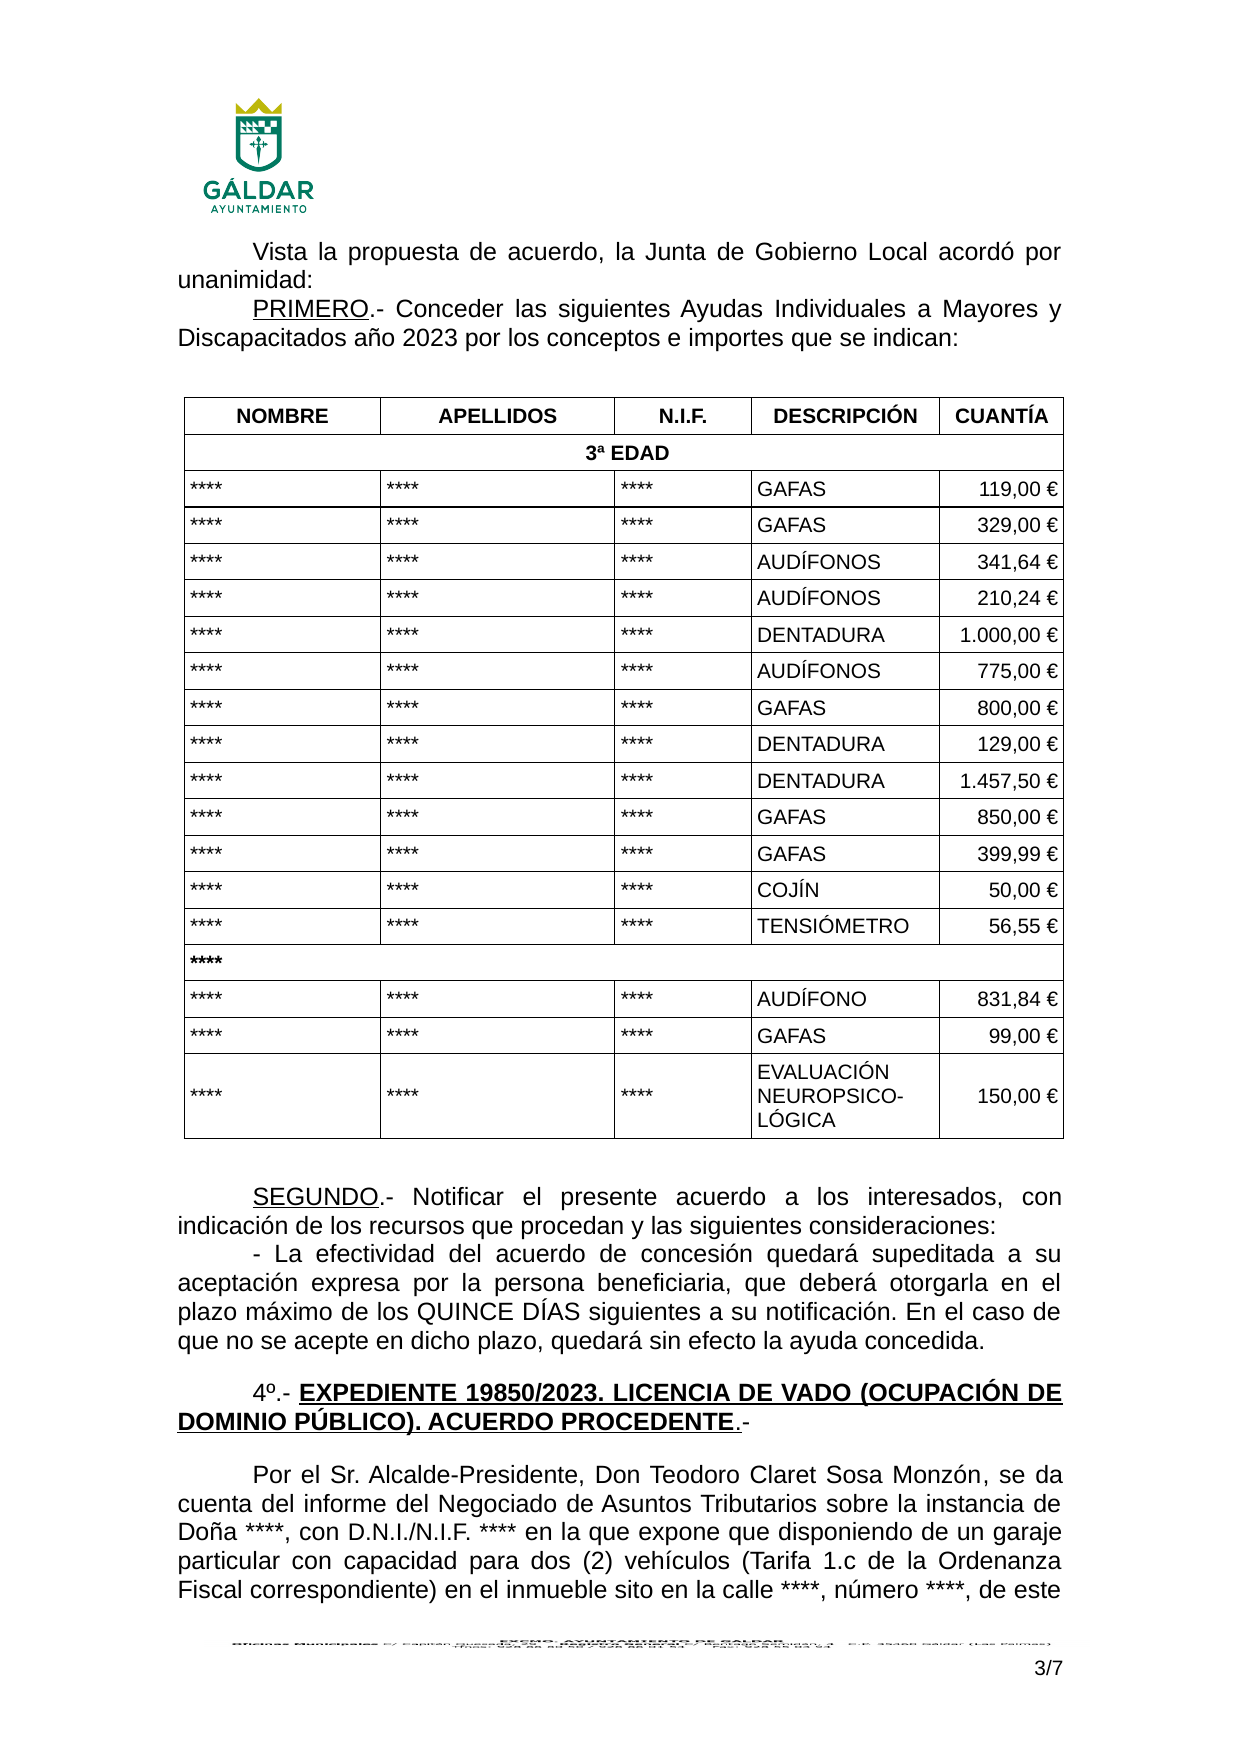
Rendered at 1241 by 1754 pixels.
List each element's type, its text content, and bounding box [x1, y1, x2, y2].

table_cell 129,00 € [940, 726, 1063, 762]
table_cell **** [615, 799, 751, 834]
table_cell 831,84 € [940, 981, 1063, 1017]
text Vista la propuesta de acuerdo, la Junta de Gobierno Local acordó por unanimidad: [177, 237, 1063, 294]
table_cell **** [185, 726, 380, 762]
table_cell COJÍN [752, 872, 939, 907]
table_cell **** [185, 1018, 380, 1053]
table_cell **** [615, 909, 751, 944]
table_cell 150,00 € [940, 1054, 1063, 1138]
table_cell **** [381, 726, 614, 762]
text SEGUNDO.- Notificar el presente acuerdo a los interesados, con indicación de los recursos que procedan y las siguientes consideraciones: [177, 1182, 1063, 1239]
table_cell AUDÍFONO [752, 981, 939, 1017]
table_header APELLIDOS [381, 398, 614, 433]
table_cell GAFAS [752, 471, 939, 506]
table_cell DENTADURA [752, 617, 939, 652]
table_cell **** [185, 799, 380, 834]
table_cell **** [381, 1018, 614, 1053]
table_cell **** [615, 471, 751, 506]
table_cell **** [381, 471, 614, 506]
table_cell **** [615, 1018, 751, 1053]
table_cell **** [615, 836, 751, 871]
table_header N.I.F. [615, 398, 751, 433]
table_cell 3ª EDAD [185, 435, 1063, 470]
table_cell DENTADURA [752, 763, 939, 798]
table_cell **** [185, 763, 380, 798]
table_cell **** [381, 981, 614, 1017]
table_cell GAFAS [752, 690, 939, 725]
text PRIMERO.- Conceder las siguientes Ayudas Individuales a Mayores y Discapacitados año 2023 por los conceptos e importes que se indican: [177, 294, 1063, 352]
table_cell **** [381, 836, 614, 871]
table_cell **** [615, 653, 751, 689]
table_cell GAFAS [752, 1018, 939, 1053]
table_cell **** [185, 471, 380, 506]
table_cell **** [381, 690, 614, 725]
table_cell DENTADURA [752, 726, 939, 762]
table_cell 850,00 € [940, 799, 1063, 834]
table_cell **** [615, 690, 751, 725]
table_cell **** [615, 763, 751, 798]
table_header DESCRIPCIÓN [752, 398, 939, 433]
table_cell **** [185, 945, 1063, 980]
table_cell **** [185, 1054, 380, 1138]
table_cell EVALUACIÓN NEUROPSICO-LÓGICA [752, 1054, 939, 1138]
table_cell 210,24 € [940, 580, 1063, 616]
table_cell **** [381, 763, 614, 798]
table_header NOMBRE [185, 398, 380, 433]
table_cell 99,00 € [940, 1018, 1063, 1053]
table_cell **** [615, 617, 751, 652]
table_cell **** [381, 544, 614, 579]
table_cell GAFAS [752, 508, 939, 543]
table_cell **** [381, 617, 614, 652]
table_cell **** [615, 1054, 751, 1138]
table_cell GAFAS [752, 799, 939, 834]
table_cell **** [185, 872, 380, 907]
table_cell 775,00 € [940, 653, 1063, 689]
table_cell 119,00 € [940, 471, 1063, 506]
table_cell **** [381, 872, 614, 907]
table_cell **** [185, 653, 380, 689]
table_cell 1.000,00 € [940, 617, 1063, 652]
table_cell **** [381, 909, 614, 944]
table_cell AUDÍFONOS [752, 580, 939, 616]
table_cell **** [615, 726, 751, 762]
text - La efectividad del acuerdo de concesión quedará supeditada a su aceptación expresa por la persona beneficiaria, que deberá otorgarla en el plazo máximo de los QUINCE DÍAS siguientes a su notificación. En el caso de que no se acepte en dicho plazo, quedará sin efecto la ayuda concedida. [177, 1239, 1063, 1354]
table_cell **** [185, 580, 380, 616]
table_cell 341,64 € [940, 544, 1063, 579]
table_cell **** [615, 580, 751, 616]
table_cell **** [185, 836, 380, 871]
table_cell AUDÍFONOS [752, 653, 939, 689]
table_header CUANTÍA [940, 398, 1063, 433]
table_cell **** [381, 580, 614, 616]
table_cell **** [185, 909, 380, 944]
table_cell **** [615, 544, 751, 579]
table_cell 56,55 € [940, 909, 1063, 944]
picture [184, 73, 332, 237]
table_cell **** [185, 617, 380, 652]
table_cell AUDÍFONOS [752, 544, 939, 579]
picture [237, 1640, 1058, 1648]
table_cell 399,99 € [940, 836, 1063, 871]
table_cell TENSIÓMETRO [752, 909, 939, 944]
table_cell **** [381, 1054, 614, 1138]
table_cell **** [185, 981, 380, 1017]
table_cell **** [381, 653, 614, 689]
table_cell **** [615, 872, 751, 907]
table_cell 329,00 € [940, 508, 1063, 543]
text Por el Sr. Alcalde-Presidente, Don Teodoro Claret Sosa Monzón, se da cuenta del informe del Negociado de Asuntos Tributarios sobre la instancia de Doña ****, con D.N.I./N.I.F. **** en la que expone que disponiendo de un garaje particular con capacidad para dos (2) vehículos (Tarifa 1.c de la Ordenanza Fiscal correspondiente) en el inmueble sito en la calle ****, número ****, de este [177, 1460, 1063, 1603]
table_cell 50,00 € [940, 872, 1063, 907]
table_cell **** [185, 508, 380, 543]
table_cell **** [615, 981, 751, 1017]
text 4º.- EXPEDIENTE 19850/2023. LICENCIA DE VADO (OCUPACIÓN DE DOMINIO PÚBLICO). ACUERDO PROCEDENTE.- [177, 1378, 1063, 1436]
table_cell **** [615, 508, 751, 543]
table_cell **** [381, 799, 614, 834]
table_cell 1.457,50 € [940, 763, 1063, 798]
table_cell 800,00 € [940, 690, 1063, 725]
table_cell **** [185, 690, 380, 725]
table_cell **** [381, 508, 614, 543]
table_cell **** [185, 544, 380, 579]
table_cell GAFAS [752, 836, 939, 871]
